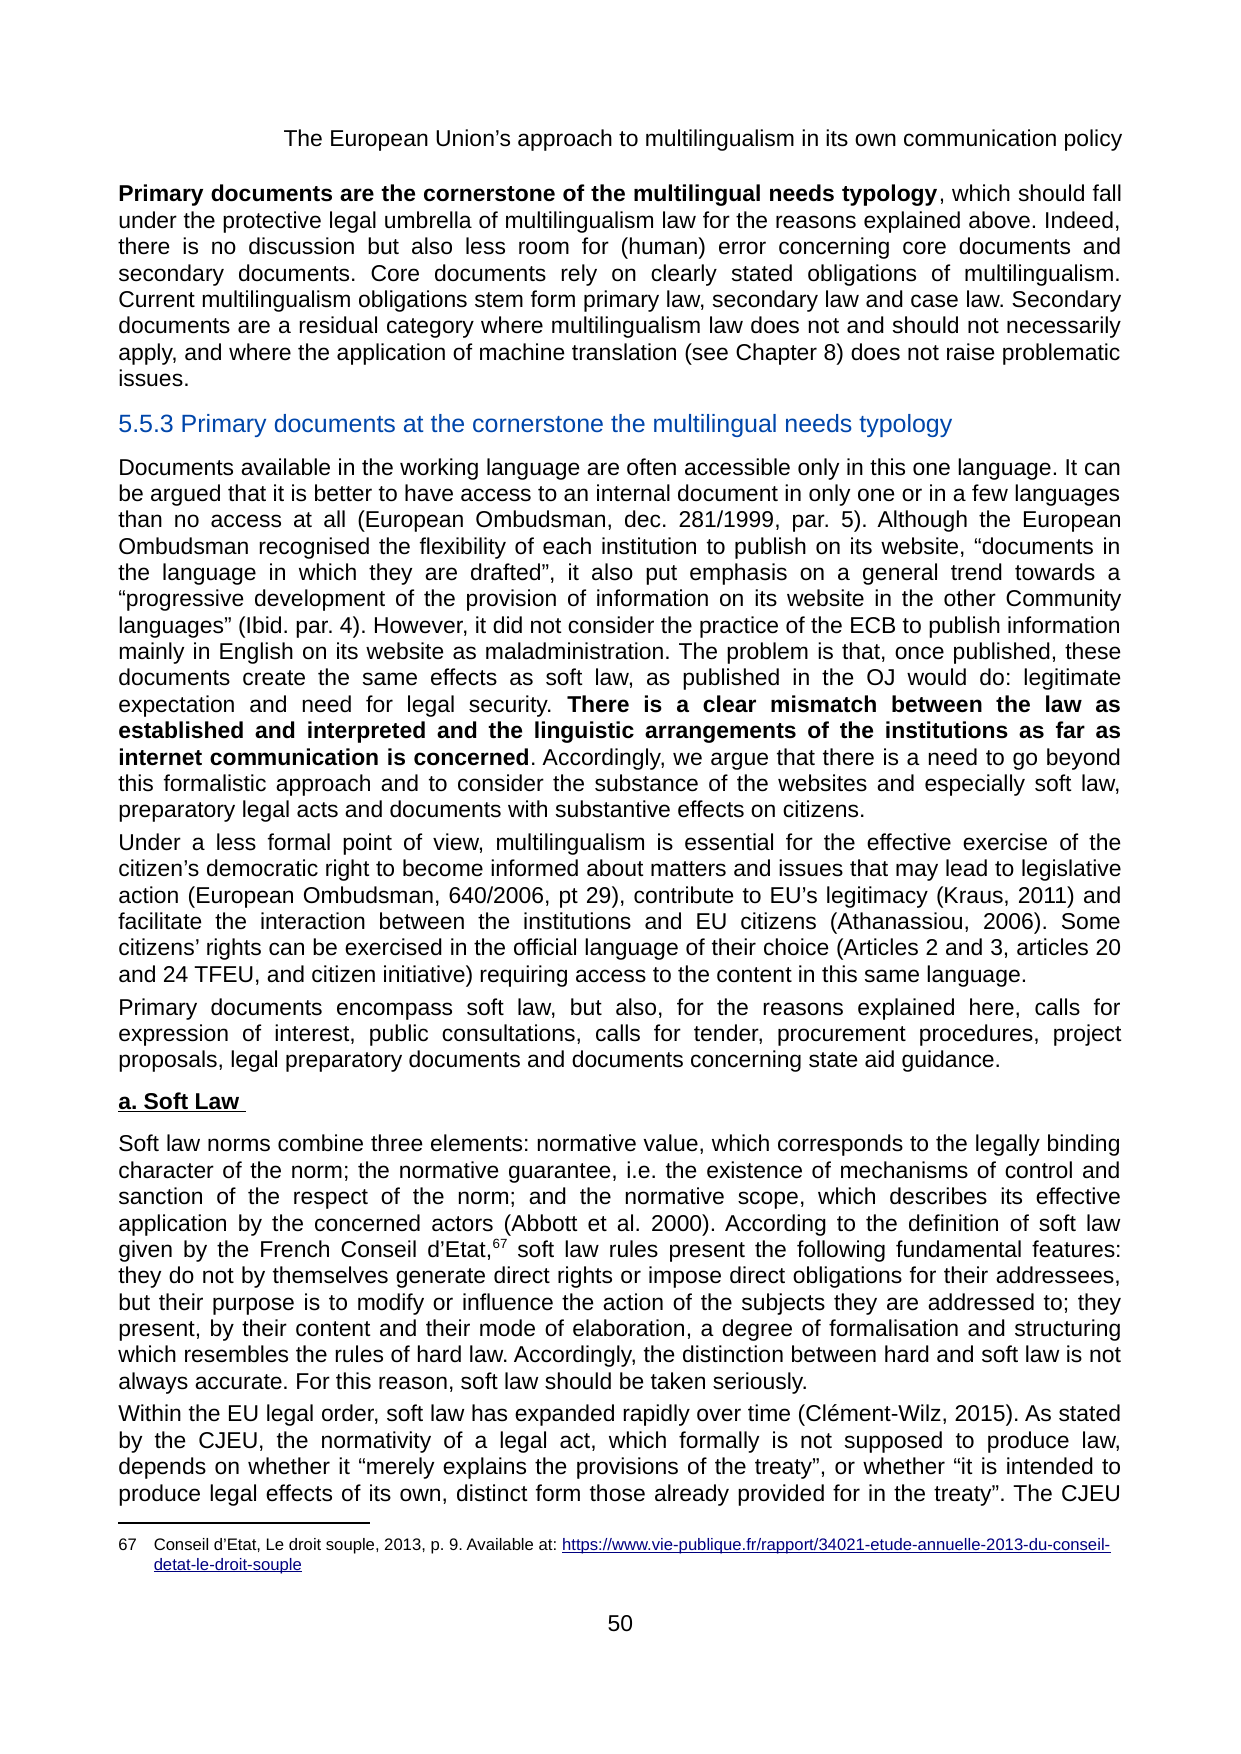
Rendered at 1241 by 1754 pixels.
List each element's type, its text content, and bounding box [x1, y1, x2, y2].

text Primary documents are the cornerstone of the multilingual needs typology, which should fall under the protective legal umbrella of multilingualism law for the reasons explained above. Indeed, there is no discussion but also less room for (human) error concerning core documents and secondary documents. Core documents rely on clearly stated obligations of multilingualism. Current multilingualism obligations stem form primary law, secondary law and case law. Secondary documents are a residual category where multilingualism law does not and should not necessarily apply, and where the application of machine translation (see Chapter 8) does not raise problematic issues. [118, 180, 1122, 391]
text Under a less formal point of view, multilingualism is essential for the effective exercise of the citizen’s democratic right to become informed about matters and issues that may lead to legislative action (European Ombudsman, 640/2006, pt 29), contribute to EU’s legitimacy (Kraus, 2011) and facilitate the interaction between the institutions and EU citizens (Athanassiou, 2006). Some citizens’ rights can be exercised in the official language of their choice (Articles 2 and 3, articles 20 and 24 TFEU, and citizen initiative) requiring access to the content in this same language. [118, 829, 1122, 987]
subtitle a. Soft Law [118, 1088, 1122, 1115]
text Within the EU legal order, soft law has expanded rapidly over time (Clément-Wilz, 2015). As stated by the CJEU, the normativity of a legal act, which formally is not supposed to produce law, depends on whether it “merely explains the provisions of the treaty”, or whether “it is intended to produce legal effects of its own, distinct form those already provided for in the treaty”. The CJEU [118, 1400, 1122, 1506]
text Conseil d’Etat, Le droit souple, 2013, p. 9. Available at: https://www.vie-publique.fr/rapport/34021-etude-annuelle-2013-du-conseil-detat-le-droit-souple [118, 1535, 1122, 1573]
text Documents available in the working language are often accessible only in this one language. It can be argued that it is better to have access to an internal document in only one or in a few languages than no access at all (European Ombudsman, dec. 281/1999, par. 5). Although the European Ombudsman recognised the flexibility of each institution to publish on its website, “documents in the language in which they are drafted”, it also put emphasis on a general trend towards a “progressive development of the provision of information on its website in the other Community languages” (Ibid. par. 4). However, it did not consider the practice of the ECB to publish information mainly in English on its website as maladministration. The problem is that, once published, these documents create the same effects as soft law, as published in the OJ would do: legitimate expectation and need for legal security. There is a clear mismatch between the law as established and interpreted and the linguistic arrangements of the institutions as far as internet communication is concerned. Accordingly, we argue that there is a need to go beyond this formalistic approach and to consider the substance of the websites and especially soft law, preparatory legal acts and documents with substantive effects on citizens. [118, 453, 1122, 822]
text Soft law norms combine three elements: normative value, which corresponds to the legally binding character of the norm; the normative guarantee, i.e. the existence of mechanisms of control and sanction of the respect of the norm; and the normative scope, which describes its effective application by the concerned actors (Abbott et al. 2000). According to the definition of soft law given by the French Conseil d’Etat, soft law rules present the following fundamental features: they do not by themselves generate direct rights or impose direct obligations for their addressees, but their purpose is to modify or influence the action of the subjects they are addressed to; they present, by their content and their mode of elaboration, a degree of formalisation and structuring which resembles the rules of hard law. Accordingly, the distinction between hard and soft law is not always accurate. For this reason, soft law should be taken seriously. [118, 1130, 1122, 1394]
subtitle 5.5.3 Primary documents at the cornerstone the multilingual needs typology [118, 409, 1122, 438]
text Primary documents encompass soft law, but also, for the reasons explained here, calls for expression of interest, public consultations, calls for tender, procurement procedures, project proposals, legal preparatory documents and documents concerning state aid guidance. [118, 993, 1122, 1073]
